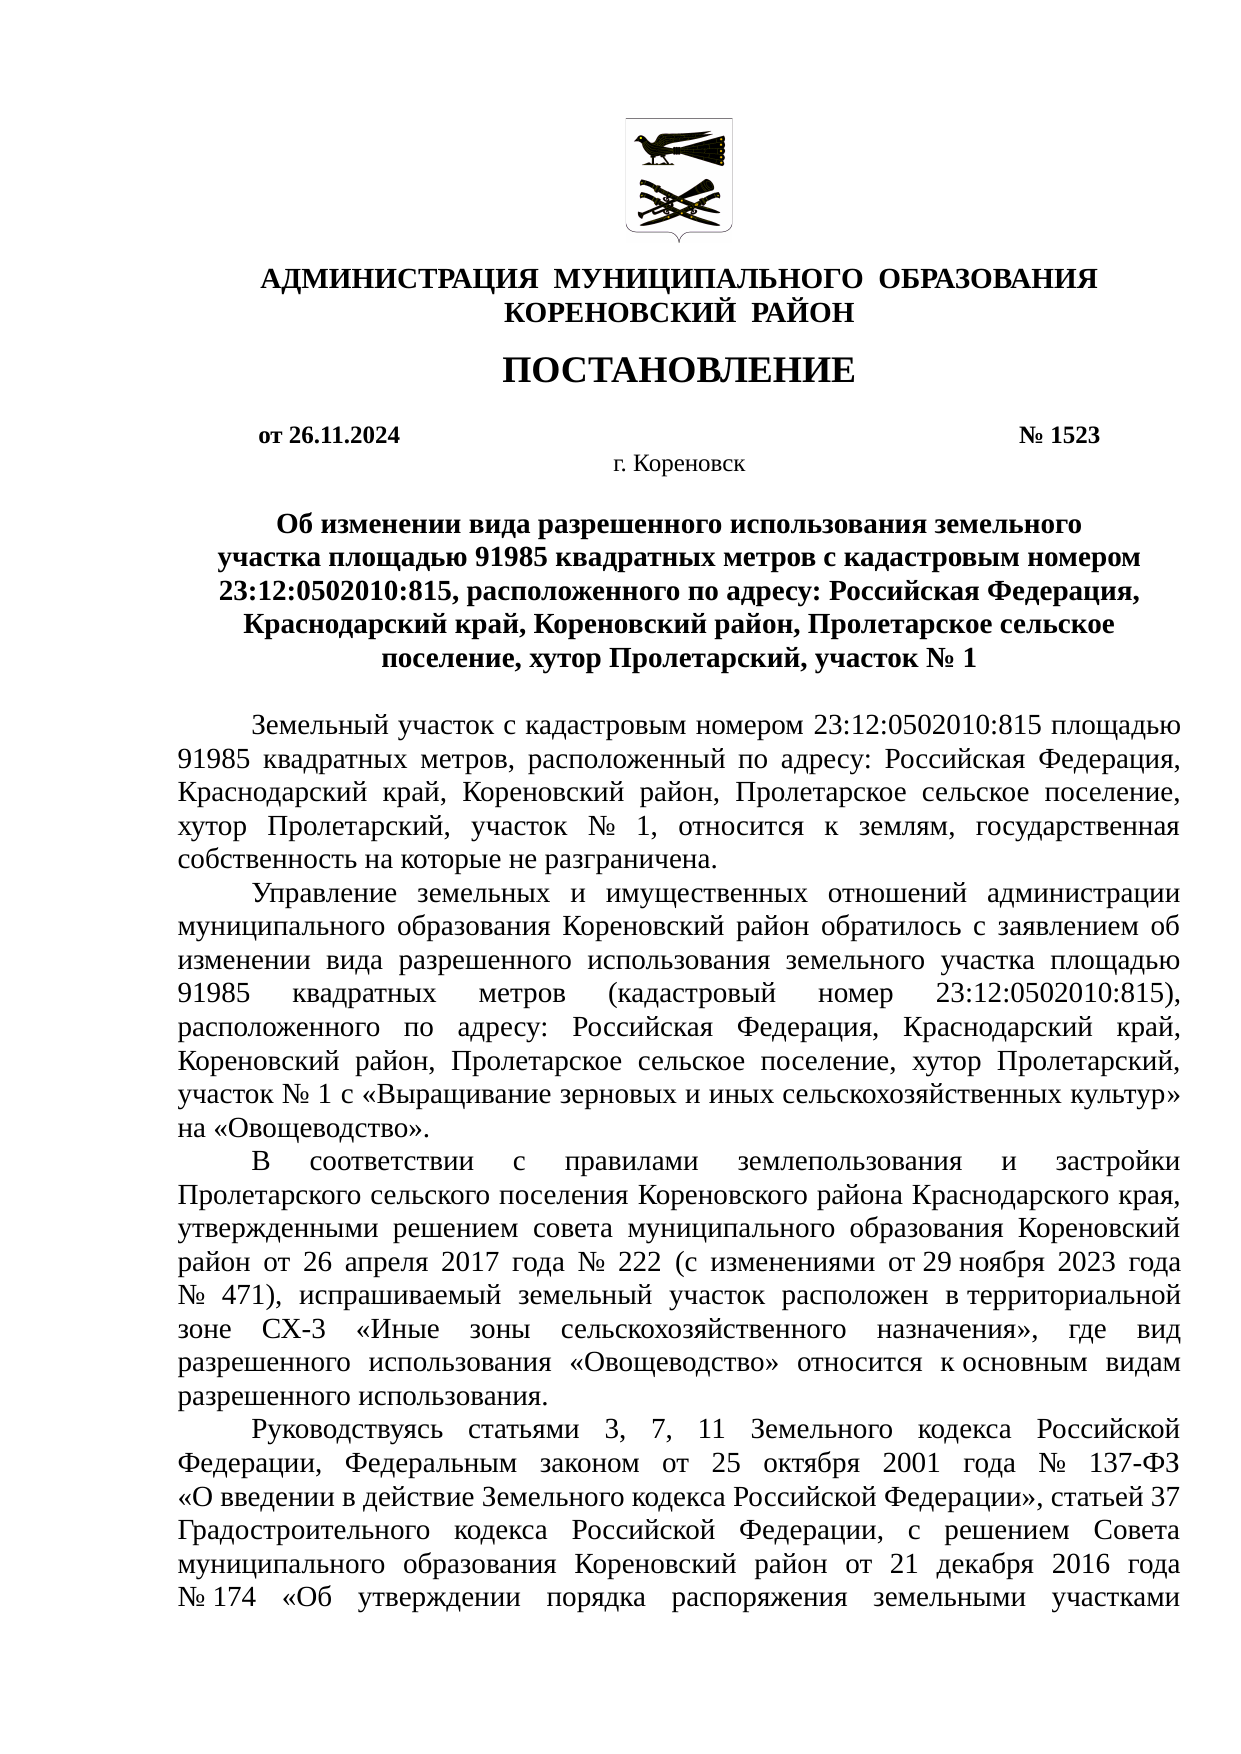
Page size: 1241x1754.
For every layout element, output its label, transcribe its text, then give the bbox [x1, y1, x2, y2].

text АДМИНИСТРАЦИЯ МУНИЦИПАЛЬНОГО ОБРАЗОВАНИЯ КОРЕНОВСКИЙ РАЙОН [177, 262, 1181, 329]
text от 26.11.2024 № 1523 [177, 420, 1181, 448]
text г. Кореновск [177, 448, 1181, 477]
text 23:12:0502010:815, расположенного по адресу: Российская Федерация, Краснодарский край, Кореновский район, Пролетарское сельское поселение, хутор Пролетарский, участок № 1 [177, 573, 1181, 674]
picture [626, 118, 733, 242]
text № 471), испрашиваемый земельный участок расположен в территориальной зоне СХ-3 «Иные зоны сельскохозяйственного назначения», где вид разрешенного использования «Овощеводство» относится к основным видам [177, 1277, 1181, 1378]
text участка площадью 91985 квадратных метров с кадастровым номером [177, 539, 1181, 573]
text Об изменении вида разрешенного использования земельного [177, 506, 1181, 539]
text Управление земельных и имущественных отношений администрации муниципального образования Кореновский район обратилось с заявлением об изменении вида разрешенного использования земельного участка площадью 91985 квадратных метров (кадастровый номер 23:12:0502010:815), расположенного по адресу: Российская Федерация, Краснодарский край, Кореновский район, Пролетарское сельское поселение, хутор Пролетарский, участок № 1 с «Выращивание зерновых и иных сельскохозяйственных культур» на «Овощеводство». [177, 875, 1181, 1143]
text Земельный участок с кадастровым номером 23:12:0502010:815 площадью 91985 квадратных метров, расположенный по адресу: Российская Федерация, Краснодарский край, Кореновский район, Пролетарское сельское поселение, хутор Пролетарский, участок № 1, относится к землям, государственная собственность на которые не разграничена. [177, 707, 1181, 875]
text ПОСТАНОВЛЕНИЕ [177, 348, 1181, 391]
text разрешенного использования. [177, 1378, 1181, 1412]
text В соответствии с правилами землепользования и застройки Пролетарского сельского поселения Кореновского района Краснодарского края, утвержденными решением совета муниципального образования Кореновский район от 26 апреля 2017 года № 222 (с изменениями от 29 ноября 2023 года [177, 1143, 1181, 1277]
text Руководствуясь статьями 3, 7, 11 Земельного кодекса Российской Федерации, Федеральным законом от 25 октября 2001 года № 137-ФЗ «О введении в действие Земельного кодекса Российской Федерации», статьей 37 Градостроительного кодекса Российской Федерации, с решением Совета муниципального образования Кореновский район от 21 декабря 2016 года № 174 «Об утверждении порядка распоряжения земельными участками [177, 1412, 1181, 1613]
